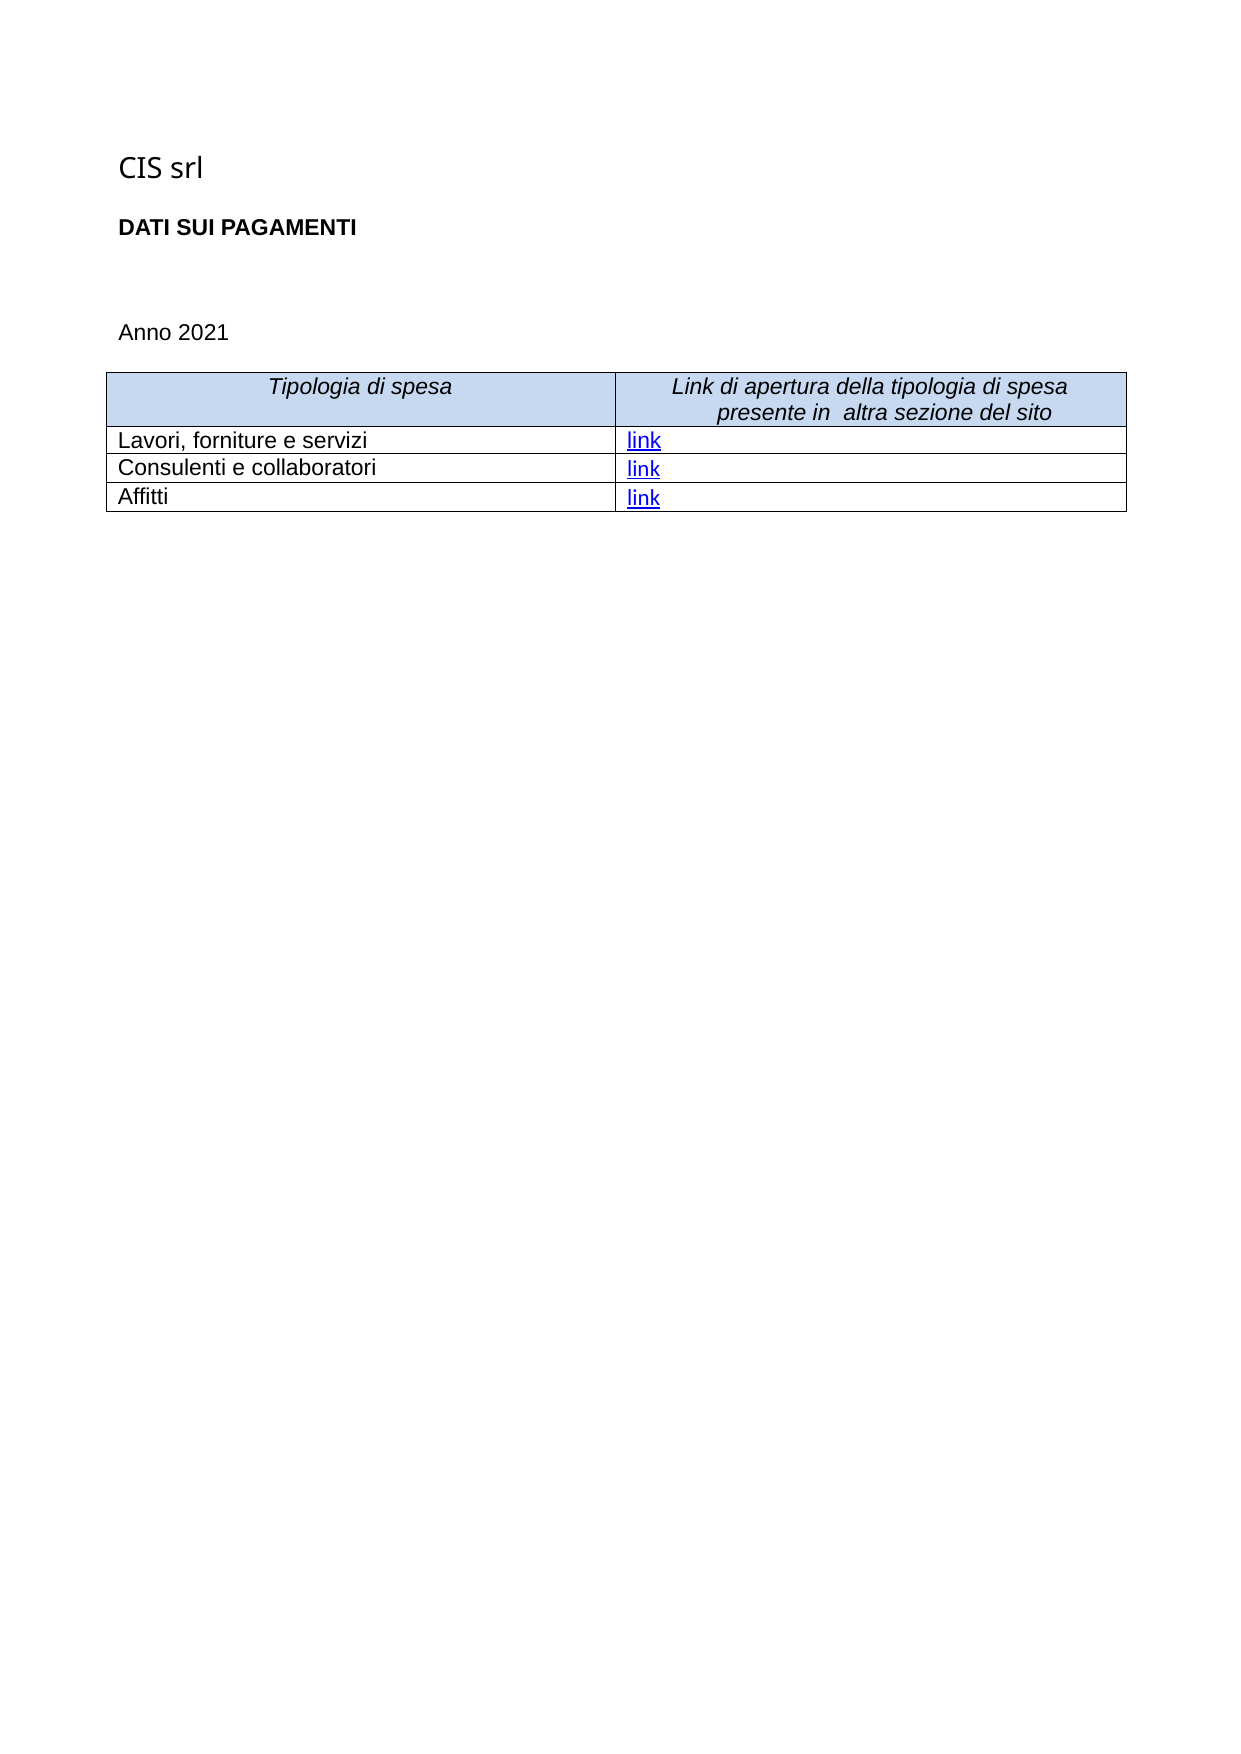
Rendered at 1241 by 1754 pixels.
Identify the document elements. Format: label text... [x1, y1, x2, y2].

text CIS srl [118, 148, 1122, 187]
text Anno 2021 [118, 319, 1122, 345]
table_cell Affitti [107, 483, 615, 511]
table_cell Lavori, forniture e servizi [107, 427, 615, 453]
table_header Tipologia di spesa [107, 373, 615, 426]
table_header Link di apertura della tipologia di spesa presente in altra sezione del sito [616, 373, 1126, 426]
table_cell link [616, 427, 1126, 453]
table_cell Consulenti e collaboratori [107, 454, 615, 482]
table_cell link [616, 454, 1126, 482]
text DATI SUI PAGAMENTI [118, 214, 1122, 240]
table_cell link [616, 483, 1126, 511]
